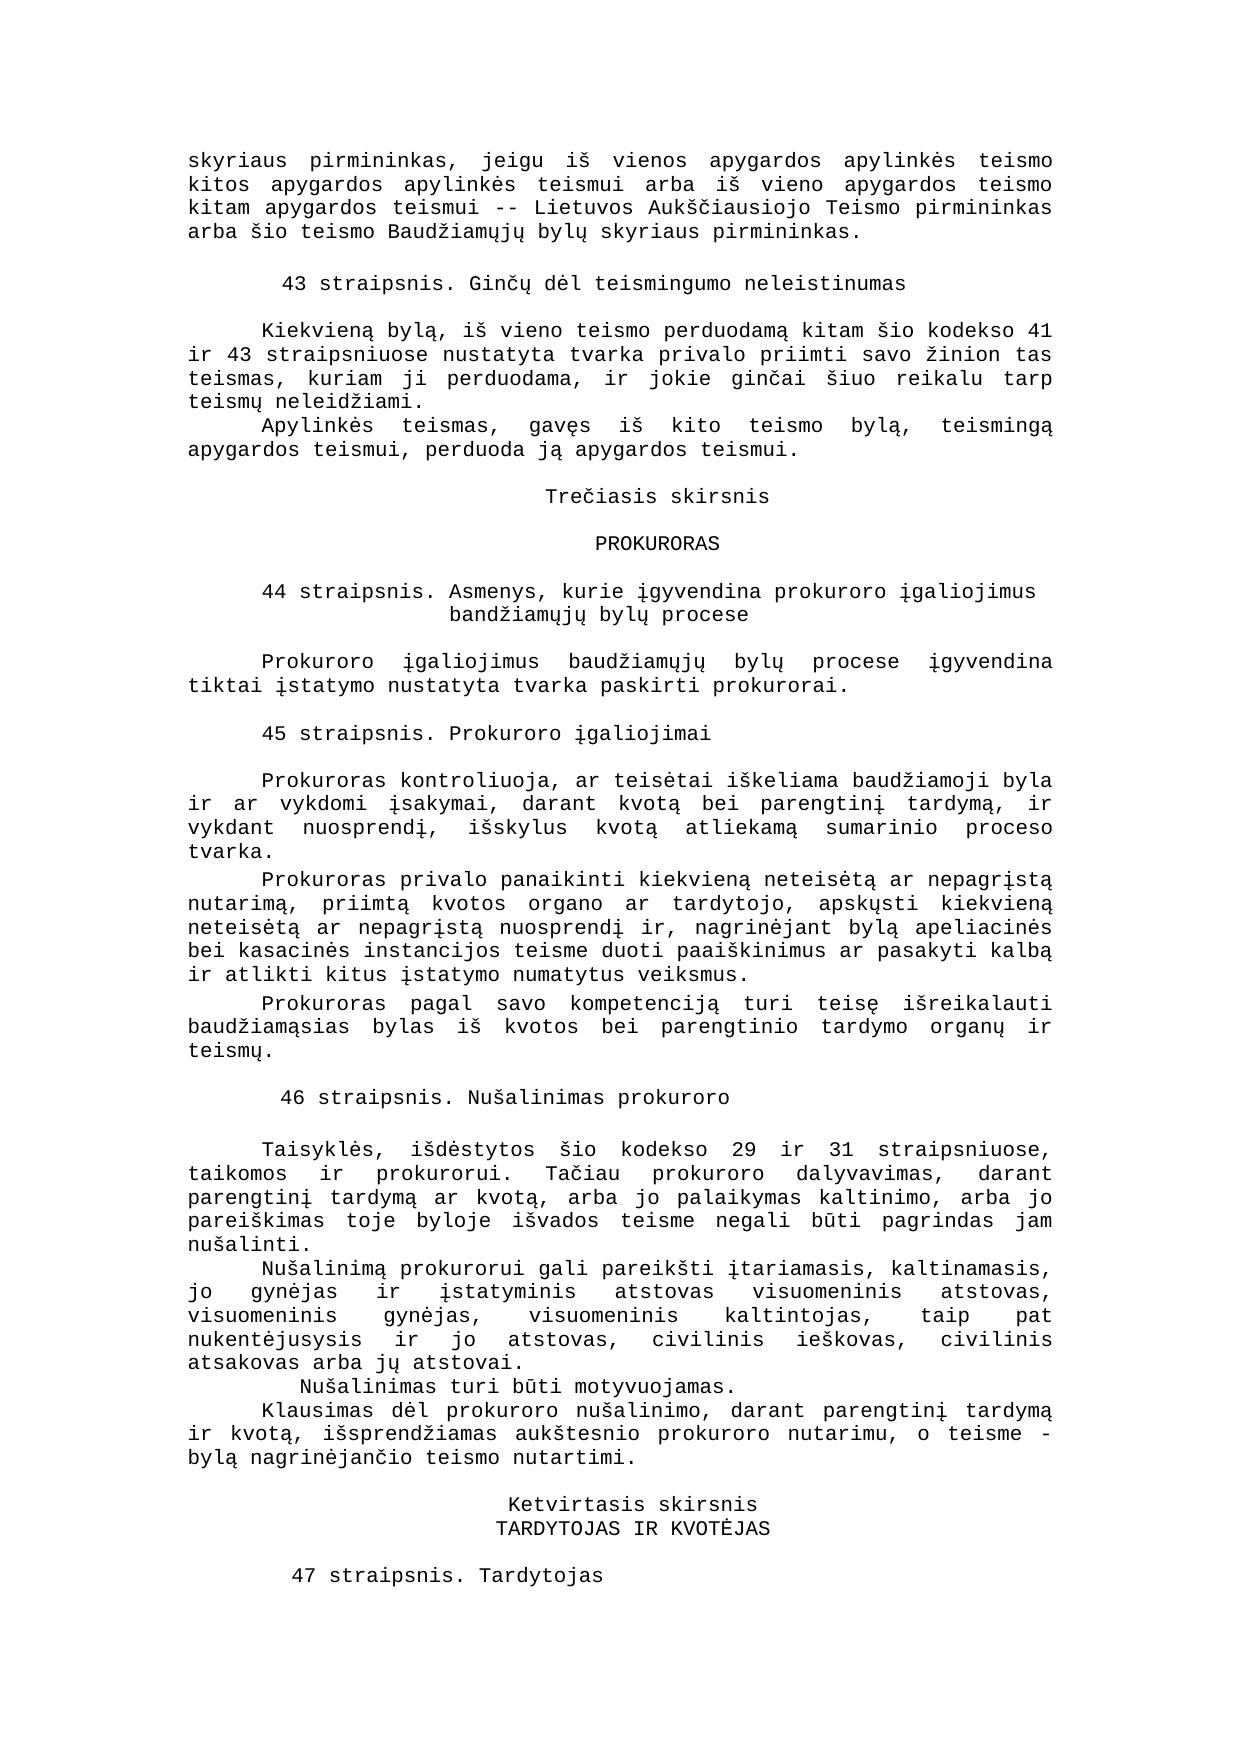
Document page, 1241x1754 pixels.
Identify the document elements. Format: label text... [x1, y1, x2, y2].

text 45 straipsnis. Prokuroro įgaliojimai [208, 722, 1053, 746]
text 47 straipsnis. Tardytojas [187, 1565, 1053, 1589]
text Kiekvieną bylą, iš vieno teismo perduodamą kitam šio kodekso 41 ir 43 straipsniuose nustatyta tvarka privalo priimti savo žinion tas teismas, kuriam ji perduodama, ir jokie ginčai šiuo reikalu tarp teismų neleidžiami. [187, 321, 1053, 415]
text Apylinkės teismas, gavęs iš kito teismo bylą, teismingą apygardos teismui, perduoda ją apygardos teismui. [187, 415, 1053, 462]
text Prokuroras pagal savo kompetenciją turi teisę išreikalauti baudžiamąsias bylas iš kvotos bei parengtinio tardymo organų ir teismų. [187, 993, 1053, 1063]
text PROKURORAS [187, 533, 1053, 557]
text Nušalinimas turi būti motyvuojamas. [225, 1376, 1053, 1399]
text Prokuroras kontroliuoja, ar teisėtai iškeliama baudžiamoji byla ir ar vykdomi įsakymai, darant kvotą bei parengtinį tardymą, ir vykdant nuosprendį, išskylus kvotą atliekamą sumarinio proceso tvarka. [187, 770, 1053, 864]
text Trečiasis skirsnis [187, 486, 1053, 510]
text Taisyklės, išdėstytos šio kodekso 29 ir 31 straipsniuose, taikomos ir prokurorui. Tačiau prokuroro dalyvavimas, darant parengtinį tardymą ar kvotą, arba jo palaikymas kaltinimo, arba jo pareiškimas toje byloje išvados teisme negali būti pagrindas jam nušalinti. [187, 1139, 1053, 1258]
text Nušalinimą prokurorui gali pareikšti įtariamasis, kaltinamasis, jo gynėjas ir įstatyminis atstovas visuomeninis atstovas, visuomeninis gynėjas, visuomeninis kaltintojas, taip pat nukentėjusysis ir jo atstovas, civilinis ieškovas, civilinis atsakovas arba jų atstovai. [187, 1258, 1053, 1376]
text bandžiamųjų bylų procese [261, 604, 1053, 628]
text Klausimas dėl prokuroro nušalinimo, darant parengtinį tardymą ir kvotą, išsprendžiamas aukštesnio prokuroro nutarimu, o teisme - bylą nagrinėjančio teismo nutartimi. [187, 1399, 1053, 1471]
text 43 straipsnis. Ginčų dėl teismingumo neleistinumas [207, 273, 1053, 297]
text 44 straipsnis. Asmenys, kurie įgyvendina prokuroro įgaliojimus [261, 581, 1053, 604]
text TARDYTOJAS IR KVOTĖJAS [225, 1518, 1053, 1541]
text Prokuroro įgaliojimus baudžiamųjų bylų procese įgyvendina tiktai įstatymo nustatyta tvarka paskirti prokurorai. [187, 652, 1053, 699]
text Ketvirtasis skirsnis [225, 1494, 1053, 1518]
text skyriaus pirmininkas, jeigu iš vienos apygardos apylinkės teismo kitos apygardos apylinkės teismui arba iš vieno apygardos teismo kitam apygardos teismui -- Lietuvos Aukščiausiojo Teismo pirmininkas arba šio teismo Baudžiamųjų bylų skyriaus pirmininkas. [187, 150, 1053, 244]
text 46 straipsnis. Nušalinimas prokuroro [206, 1087, 1053, 1111]
text Prokuroras privalo panaikinti kiekvieną neteisėtą ar nepagrįstą nutarimą, priimtą kvotos organo ar tardytojo, apskųsti kiekvieną neteisėtą ar nepagrįstą nuosprendį ir, nagrinėjant bylą apeliacinės bei kasacinės instancijos teisme duoti paaiškinimus ar pasakyti kalbą ir atlikti kitus įstatymo numatytus veiksmus. [187, 869, 1053, 988]
